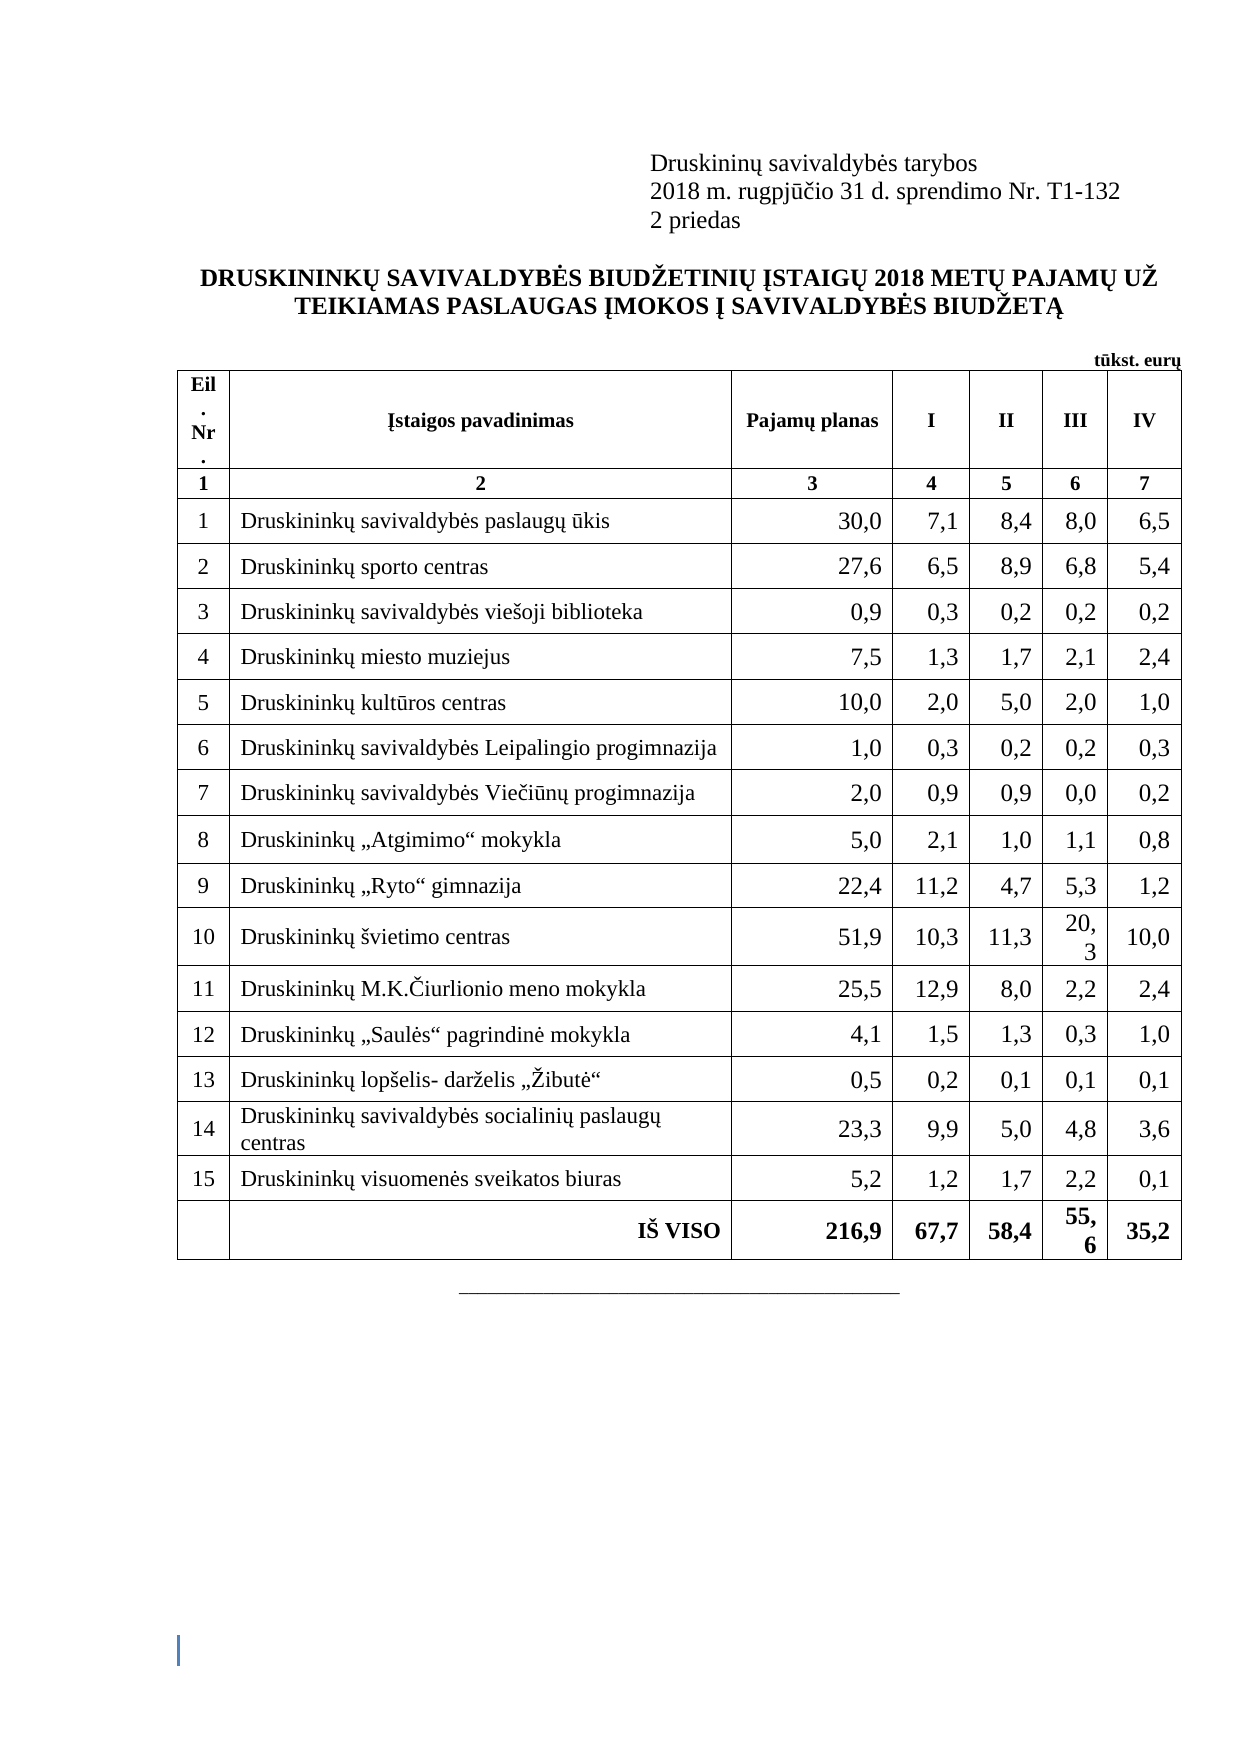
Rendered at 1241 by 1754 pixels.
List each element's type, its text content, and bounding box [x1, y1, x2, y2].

table_cell 14 [178, 1102, 229, 1155]
table_cell 11 [178, 966, 229, 1011]
table_cell 0,3 [893, 725, 969, 769]
table_cell 2,4 [1108, 966, 1181, 1011]
table_cell 20,3 [1043, 908, 1107, 965]
table_cell 6 [178, 725, 229, 769]
table_cell 1,0 [970, 816, 1042, 863]
table_cell 6,5 [893, 544, 969, 588]
table_cell 30,0 [732, 499, 892, 543]
table_cell 2 [230, 469, 731, 497]
table_cell 10,0 [732, 680, 892, 724]
table_header I [893, 371, 969, 468]
table_cell 2,1 [1043, 634, 1107, 679]
table_cell 12 [178, 1012, 229, 1056]
table_cell 1,1 [1043, 816, 1107, 863]
table_cell 3,6 [1108, 1102, 1181, 1155]
table_cell 5 [178, 680, 229, 724]
table_cell 216,9 [732, 1201, 892, 1259]
text 2 priedas [177, 205, 1181, 234]
text tūkst. eurų [177, 349, 1181, 370]
table_cell 8 [178, 816, 229, 863]
table_cell 0,2 [1043, 589, 1107, 633]
table_cell 6 [1043, 469, 1107, 497]
table_cell 4,7 [970, 864, 1042, 907]
table_cell 0,9 [970, 770, 1042, 814]
table_cell 0,3 [893, 589, 969, 633]
table_cell 58,4 [970, 1201, 1042, 1259]
table_header Eil. Nr. [178, 371, 229, 468]
table_cell 1,3 [893, 634, 969, 679]
table_cell 0,8 [1108, 816, 1181, 863]
table_cell 11,3 [970, 908, 1042, 965]
table_cell Druskininkų miesto muziejus [230, 634, 731, 679]
table_cell 0,2 [970, 589, 1042, 633]
table_header III [1043, 371, 1107, 468]
table_cell Druskininkų savivaldybės Viečiūnų progimnazija [230, 770, 731, 814]
table_cell 1 [178, 469, 229, 497]
table_cell 11,2 [893, 864, 969, 907]
table_cell 0,1 [970, 1057, 1042, 1101]
table_cell 55,6 [1043, 1201, 1107, 1259]
table_cell 22,4 [732, 864, 892, 907]
table_cell [178, 1201, 229, 1259]
table_cell 1,2 [1108, 864, 1181, 907]
table_cell 5,0 [970, 680, 1042, 724]
table_cell 2 [178, 544, 229, 588]
table_cell 5,3 [1043, 864, 1107, 907]
table_cell 23,3 [732, 1102, 892, 1155]
table_cell 5,0 [970, 1102, 1042, 1155]
table_cell 0,9 [732, 589, 892, 633]
table_cell 0,2 [970, 725, 1042, 769]
table_cell 1,3 [970, 1012, 1042, 1056]
table_cell Druskininkų visuomenės sveikatos biuras [230, 1156, 731, 1200]
table_cell 0,5 [732, 1057, 892, 1101]
table_cell 8,0 [1043, 499, 1107, 543]
table_cell 51,9 [732, 908, 892, 965]
table_header Pajamų planas [732, 371, 892, 468]
table_header Įstaigos pavadinimas [230, 371, 731, 468]
table_cell 2,2 [1043, 966, 1107, 1011]
table_cell Druskininkų savivaldybės viešoji biblioteka [230, 589, 731, 633]
table_cell 35,2 [1108, 1201, 1181, 1259]
table_cell Druskininkų lopšelis- darželis „Žibutė“ [230, 1057, 731, 1101]
table_cell 5,2 [732, 1156, 892, 1200]
table_cell IŠ VISO [230, 1201, 731, 1259]
table_cell 1,0 [1108, 680, 1181, 724]
table_cell 2,4 [1108, 634, 1181, 679]
table_cell 1,0 [732, 725, 892, 769]
table_cell 5,0 [732, 816, 892, 863]
table_cell 9,9 [893, 1102, 969, 1155]
text DRUSKININKŲ SAVIVALDYBĖS BIUDŽETINIŲ ĮSTAIGŲ 2018 METŲ PAJAMŲ UŽ TEIKIAMAS PASLAUGAS ĮMOKOS Į SAVIVALDYBĖS BIUDŽETĄ [177, 263, 1181, 320]
table_cell Druskininkų „Saulės“ pagrindinė mokykla [230, 1012, 731, 1056]
table_cell 2,2 [1043, 1156, 1107, 1200]
table_cell 7,1 [893, 499, 969, 543]
table_cell Druskininkų sporto centras [230, 544, 731, 588]
table_cell 0,1 [1108, 1156, 1181, 1200]
table_header II [970, 371, 1042, 468]
table_cell 9 [178, 864, 229, 907]
table_cell 0,3 [1043, 1012, 1107, 1056]
table_cell Druskininkų „Atgimimo“ mokykla [230, 816, 731, 863]
table_cell 67,7 [893, 1201, 969, 1259]
table_cell 6,5 [1108, 499, 1181, 543]
table_cell 1,0 [1108, 1012, 1181, 1056]
table_cell 0,2 [1043, 725, 1107, 769]
table_cell 0,2 [1108, 589, 1181, 633]
table_cell 2,0 [893, 680, 969, 724]
table_cell 8,0 [970, 966, 1042, 1011]
table_cell 0,1 [1043, 1057, 1107, 1101]
text Druskininų savivaldybės tarybos [365, 148, 1181, 176]
table_cell Druskininkų švietimo centras [230, 908, 731, 965]
table_cell 4 [893, 469, 969, 497]
text ––––––––––––––––––––––––––––––––––––––––––––––– [177, 1281, 1181, 1303]
table_cell 1,7 [970, 1156, 1042, 1200]
table_cell 3 [178, 589, 229, 633]
table_cell Druskininkų savivaldybės socialinių paslaugų centras [230, 1102, 731, 1155]
table_cell 0,1 [1108, 1057, 1181, 1101]
table_cell 1 [178, 499, 229, 543]
table_cell 27,6 [732, 544, 892, 588]
table_cell 10,3 [893, 908, 969, 965]
table_cell 2,1 [893, 816, 969, 863]
table_cell Druskininkų kultūros centras [230, 680, 731, 724]
table_cell 1,5 [893, 1012, 969, 1056]
table_cell 8,9 [970, 544, 1042, 588]
table_cell 8,4 [970, 499, 1042, 543]
table_cell 10 [178, 908, 229, 965]
table_cell 13 [178, 1057, 229, 1101]
table_cell 7 [1108, 469, 1181, 497]
table_cell 3 [732, 469, 892, 497]
table_cell 1,7 [970, 634, 1042, 679]
table_cell Druskininkų savivaldybės paslaugų ūkis [230, 499, 731, 543]
table_cell 4,8 [1043, 1102, 1107, 1155]
table_cell 12,9 [893, 966, 969, 1011]
table_cell Druskininkų M.K.Čiurlionio meno mokykla [230, 966, 731, 1011]
table_cell 0,2 [1108, 770, 1181, 814]
table_cell 7 [178, 770, 229, 814]
table_cell Druskininkų savivaldybės Leipalingio progimnazija [230, 725, 731, 769]
table_cell 5,4 [1108, 544, 1181, 588]
text 2018 m. rugpjūčio 31 d. sprendimo Nr. T1-132 [177, 176, 1181, 205]
table_cell 1,2 [893, 1156, 969, 1200]
table_cell 4 [178, 634, 229, 679]
table_cell 5 [970, 469, 1042, 497]
table_cell 15 [178, 1156, 229, 1200]
table_cell 0,3 [1108, 725, 1181, 769]
table_cell 2,0 [1043, 680, 1107, 724]
table_cell 0,9 [893, 770, 969, 814]
table_header IV [1108, 371, 1181, 468]
table_cell 0,2 [893, 1057, 969, 1101]
table_cell 6,8 [1043, 544, 1107, 588]
table_cell 4,1 [732, 1012, 892, 1056]
table_cell 10,0 [1108, 908, 1181, 965]
table_cell 2,0 [732, 770, 892, 814]
table_cell 7,5 [732, 634, 892, 679]
table_cell 25,5 [732, 966, 892, 1011]
table_cell 0,0 [1043, 770, 1107, 814]
table_cell Druskininkų „Ryto“ gimnazija [230, 864, 731, 907]
